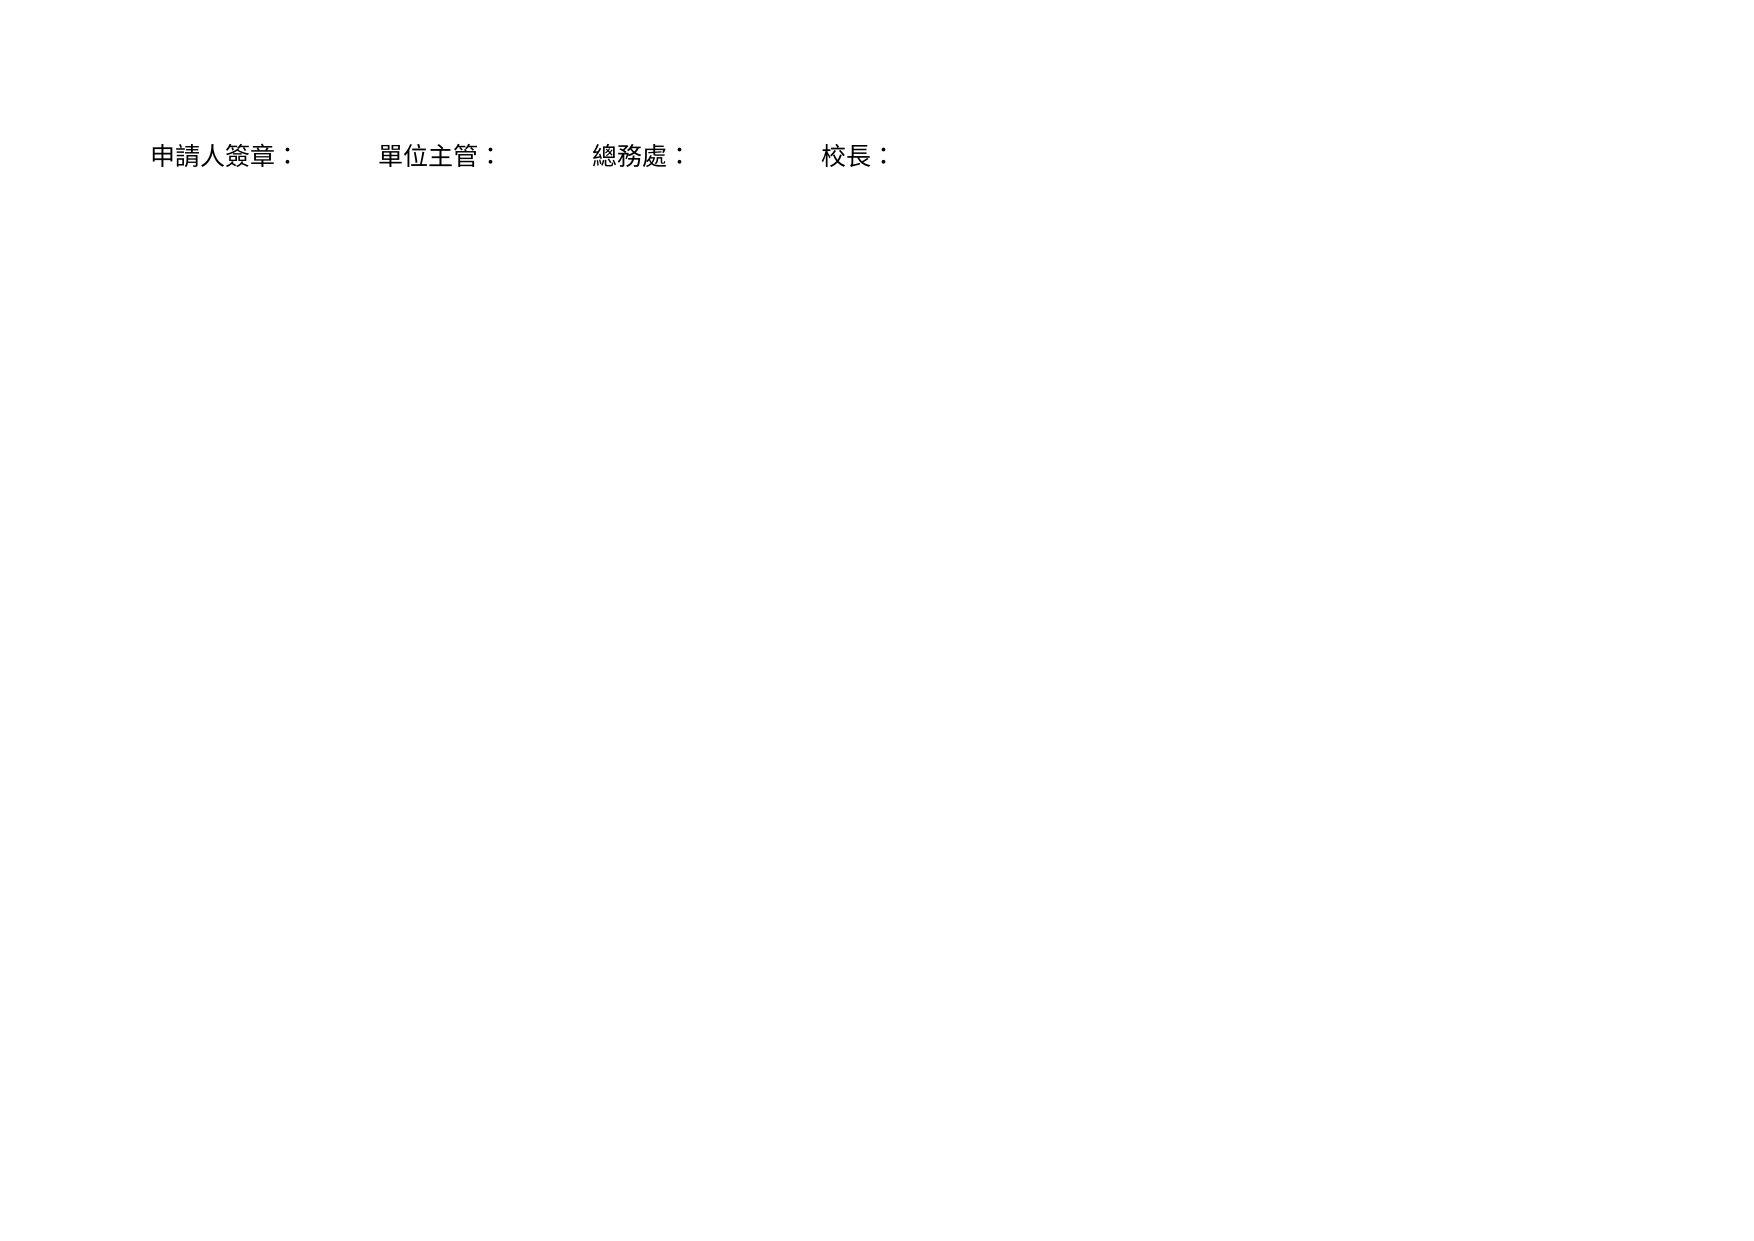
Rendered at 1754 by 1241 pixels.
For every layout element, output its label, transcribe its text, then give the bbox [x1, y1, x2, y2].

text 申請人簽章： 單位主管： 總務處： 校長： [150, 136, 1604, 173]
